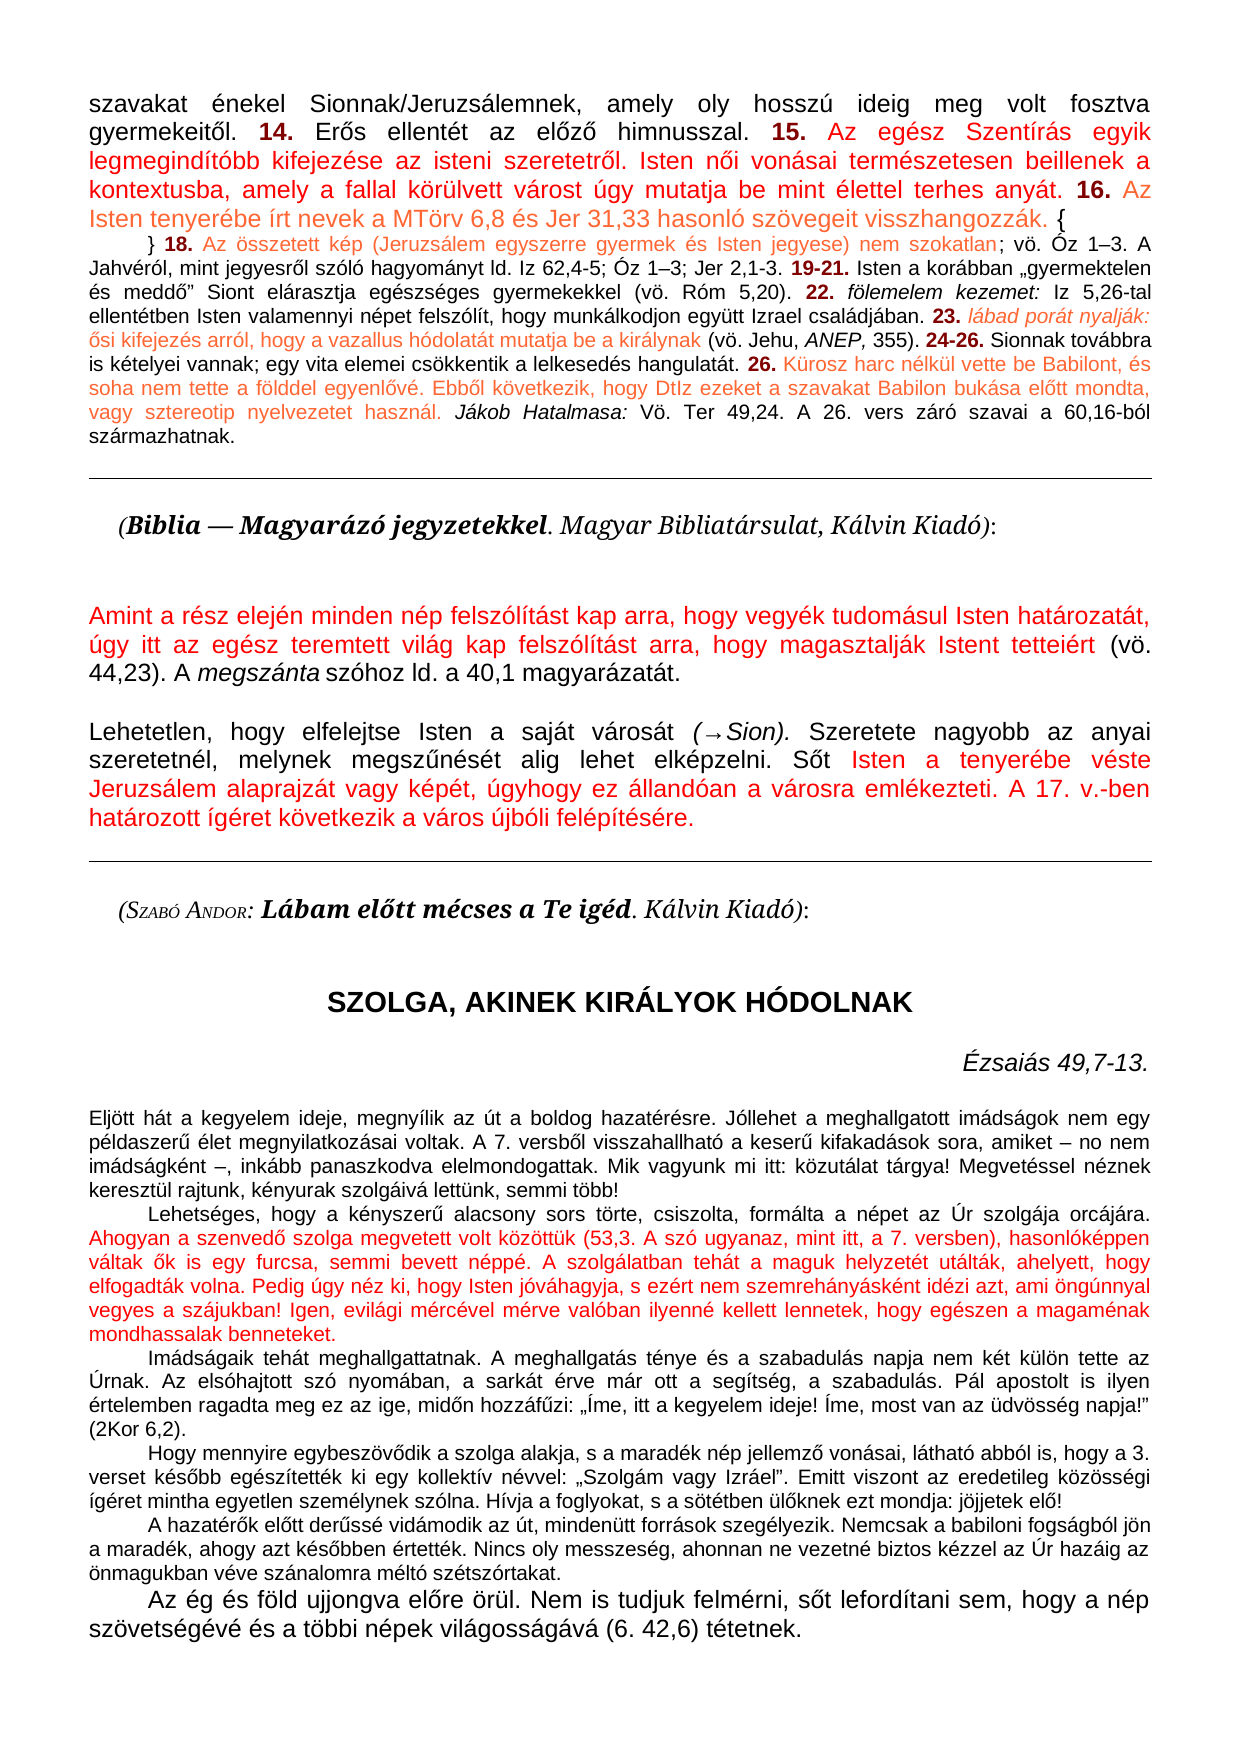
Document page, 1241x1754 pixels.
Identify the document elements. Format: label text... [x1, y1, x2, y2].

text } 18. Az összetett kép (Jeruzsálem egyszerre gyermek és Isten jegyese) nem szokatlan; vö. Óz 1–3. A Jahvéról, mint jegyesről szóló hagyományt ld. Iz 62,4-5; Óz 1–3; Jer 2,1-3. 19-21. Isten a korábban „gyermektelen és meddő” Siont elárasztja egészséges gyermekekkel (vö. Róm 5,20). 22. fölemelem kezemet: Iz 5,26-tal ellentétben Isten valamennyi népet felszólít, hogy munkálkodjon együtt Izrael családjában. 23. lábad porát nyalják: ősi kifejezés arról, hogy a vazallus hódolatát mutatja be a királynak (vö. Jehu, ANEP, 355). 24-26. Sionnak továbbra is kételyei vannak; egy vita elemei csökkentik a lelkesedés hangulatát. 26. Kürosz harc nélkül vette be Babilont, és soha nem tette a földdel egyenlővé. Ebből következik, hogy DtIz ezeket a szavakat Babilon bukása előtt mondta, vagy sztereotip nyelvezetet használ. Jákob Hatalmasa: Vö. Ter 49,24. A 26. vers záró szavai a 60,16-ból származhatnak. [88, 232, 1152, 448]
text szavakat énekel Sionnak/Jeruzsálemnek, amely oly hosszú ideig meg volt fosztva gyermekeitől. 14. Erős ellentét az előző himnusszal. 15. Az egész Szentírás egyik legmegindítóbb kifejezése az isteni szeretetről. Isten női vonásai természetesen beillenek a kontextusba, amely a fallal körülvett várost úgy mutatja be mint élettel terhes anyát. 16. Az Isten tenyerébe írt nevek a MTörv 6,8 és Jer 31,33 hasonló szövegeit visszhangozzák. { [88, 88, 1152, 232]
text A hazatérők előtt derűssé vidámodik az út, mindenütt források szegélyezik. Nemcsak a babiloni fogságból jön a maradék, ahogy azt későbben értették. Nincs oly messzeség, ahonnan ne vezetné biztos kézzel az Úr hazáig az önmagukban véve szánalomra méltó szétszórtakat. [88, 1513, 1152, 1585]
text Imádságaik tehát meghallgattatnak. A meghallgatás ténye és a szabadulás napja nem két külön tette az Úrnak. Az elsóhajtott szó nyomában, a sarkát érve már ott a segítség, a szabadulás. Pál apostolt is ilyen értelemben ragadta meg ez az ige, midőn hozzáfűzi: „Íme, itt a kegyelem ideje! Íme, most van az üdvösség napja!” (2Kor 6,2). [88, 1346, 1152, 1441]
text Lehetséges, hogy a kényszerű alacsony sors törte, csiszolta, formálta a népet az Úr szolgája orcájára. Ahogyan a szenvedő szolga megvetett volt közöttük (53,3. A szó ugyanaz, mint itt, a 7. versben), hasonlóképpen váltak ők is egy furcsa, semmi bevett néppé. A szolgálatban tehát a maguk helyzetét utálták, ahelyett, hogy elfogadták volna. Pedig úgy néz ki, hogy Isten jóváhagyja, s ezért nem szemrehányásként idézi azt, ami öngúnnyal vegyes a szájukban! Igen, evilági mércével mérve valóban ilyenné kellett lennetek, hogy egészen a magaménak mondhassalak benneteket. [88, 1202, 1152, 1346]
text Hogy mennyire egybeszövődik a szolga alakja, s a maradék nép jellemző vonásai, látható abból is, hogy a 3. verset később egészítették ki egy kollektív névvel: „Szolgám vagy Izráel”. Emitt viszont az eredetileg közösségi ígéret mintha egyetlen személynek szólna. Hívja a foglyokat, s a sötétben ülőknek ezt mondja: jöjjetek elő! [88, 1441, 1152, 1513]
text Lehetetlen, hogy elfelejtse Isten a saját városát (→Sion). Szeretete nagyobb az anyai szeretetnél, melynek megszűnését alig lehet elképzelni. Sőt Isten a tenyerébe véste Jeruzsálem alaprajzát vagy képét, úgyhogy ez állandóan a városra emlékezteti. A 17. v.-ben határozott ígéret következik a város újbóli felépítésére. [88, 717, 1152, 832]
text Eljött hát a kegyelem ideje, megnyílik az út a boldog hazatérésre. Jóllehet a meghallgatott imádságok nem egy példaszerű élet megnyilatkozásai voltak. A 7. versből visszahallható a keserű kifakadások sora, amiket – no nem imádságként –, inkább panaszkodva elelmondogattak. Mik vagyunk mi itt: közutálat tárgya! Megvetéssel néznek keresztül rajtunk, kényurak szolgáivá lettünk, semmi több! [88, 1106, 1152, 1202]
text Amint a rész elején minden nép felszólítást kap arra, hogy vegyék tudomásul Isten határozatát, úgy itt az egész teremtett világ kap felszólítást arra, hogy magasztalják Istent tetteiért (vö. 44,23). A megszánta szóhoz ld. a 40,1 magyarázatát. [88, 601, 1152, 687]
text Ézsaiás 49,7-13. [88, 1048, 1152, 1076]
text (Biblia — Magyarázó jegyzetekkel. Magyar Bibliatársulat, Kálvin Kiadó): [88, 479, 1152, 571]
text SZOLGA, AKINEK KIRÁLYOK HÓDOLNAK [88, 984, 1152, 1018]
text (Szabó Andor: Lábam előtt mécses a Te igéd. Kálvin Kiadó): [88, 862, 1152, 955]
text Az ég és föld ujjongva előre örül. Nem is tudjuk felmérni, sőt lefordítani sem, hogy a nép szövetségévé és a többi népek világosságává (6. 42,6) tétetnek. [88, 1585, 1152, 1643]
